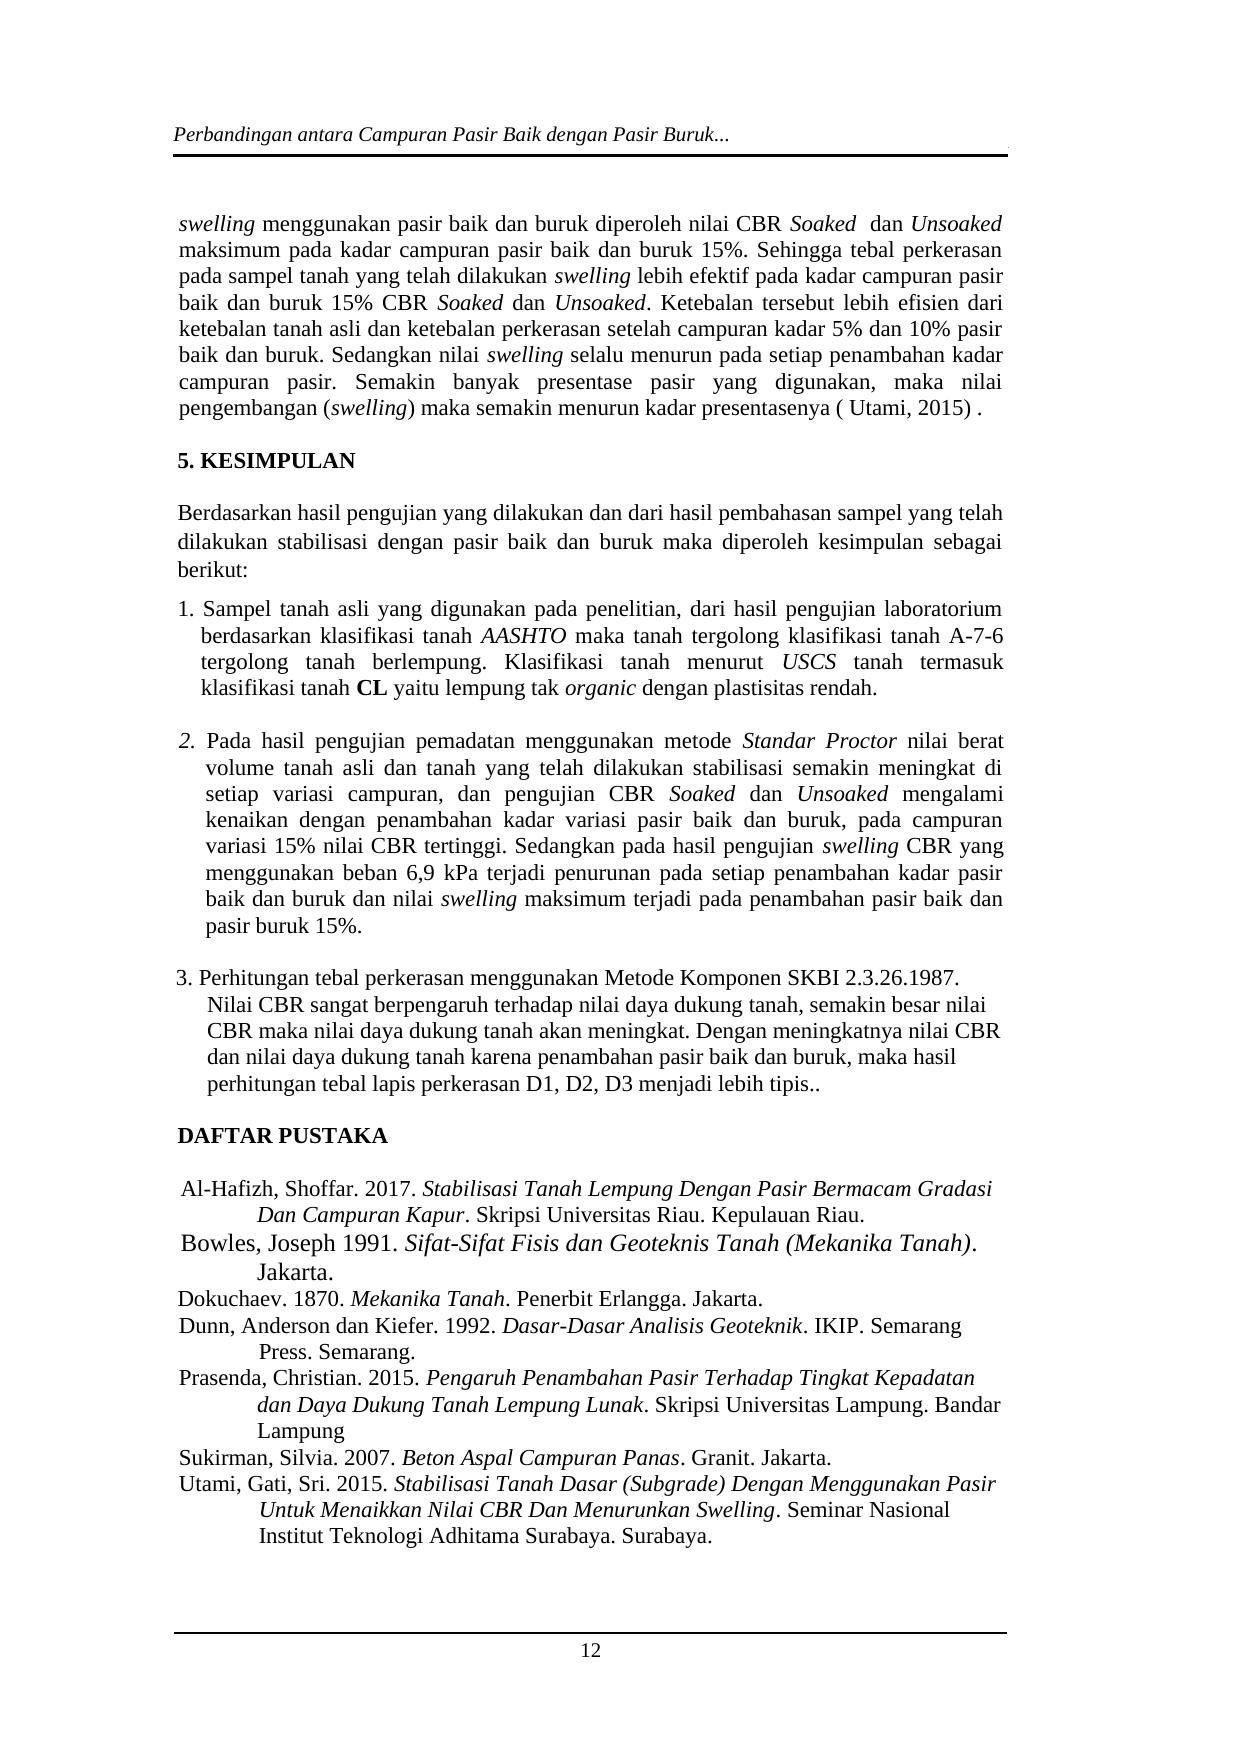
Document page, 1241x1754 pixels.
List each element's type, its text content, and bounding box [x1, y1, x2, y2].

text Al-Hafizh, Shoffar. 2017. Stabilisasi Tanah Lempung Dengan Pasir Bermacam Gradasi Dan Campuran Kapur. Skripsi Universitas Riau. Kepulauan Riau. [180, 1175, 1004, 1228]
text DAFTAR PUSTAKA [177, 1122, 1004, 1149]
list 1. Sampel tanah asli yang digunakan pada penelitian, dari hasil pengujian laboratorium berdasarkan klasifikasi tanah AASHTO maka tanah tergolong klasifikasi tanah A-7-6 tergolong tanah berlempung. Klasifikasi tanah menurut USCS tanah termasuk klasifikasi tanah CL yaitu lempung tak organic dengan plastisitas rendah. [177, 595, 1004, 701]
list swelling menggunakan pasir baik dan buruk diperoleh nilai CBR Soaked dan Unsoaked maksimum pada kadar campuran pasir baik dan buruk 15%. Sehingga tebal perkerasan pada sampel tanah yang telah dilakukan swelling lebih efektif pada kadar campuran pasir baik dan buruk 15% CBR Soaked dan Unsoaked. Ketebalan tersebut lebih efisien dari ketebalan tanah asli dan ketebalan perkerasan setelah campuran kadar 5% dan 10% pasir baik dan buruk. Sedangkan nilai swelling selalu menurun pada setiap penambahan kadar campuran pasir. Semakin banyak presentase pasir yang digunakan, maka nilai pengembangan (swelling) maka semakin menurun kadar presentasenya ( Utami, 2015) . [179, 209, 1004, 420]
list 2. Pada hasil pengujian pemadatan menggunakan metode Standar Proctor nilai berat volume tanah asli dan tanah yang telah dilakukan stabilisasi semakin meningkat di setiap variasi campuran, dan pengujian CBR Soaked dan Unsoaked mengalami kenaikan dengan penambahan kadar variasi pasir baik dan buruk, pada campuran variasi 15% nilai CBR tertinggi. Sedangkan pada hasil pengujian swelling CBR yang menggunakan beban 6,9 kPa terjadi penurunan pada setiap penambahan kadar pasir baik dan buruk dan nilai swelling maksimum terjadi pada penambahan pasir baik dan pasir buruk 15%. [179, 727, 1004, 938]
text Bowles, Joseph 1991. Sifat-Sifat Fisis dan Geoteknis Tanah (Mekanika Tanah). Jakarta. [180, 1228, 1004, 1285]
text 5. KESIMPULAN [177, 447, 1004, 473]
text Berdasarkan hasil pengujian yang dilakukan dan dari hasil pembahasan sampel yang telah dilakukan stabilisasi dengan pasir baik dan buruk maka diperoleh kesimpulan sebagai berikut: [177, 473, 1004, 583]
text Dokuchaev. 1870. Mekanika Tanah. Penerbit Erlangga. Jakarta. [177, 1285, 1004, 1312]
text Prasenda, Christian. 2015. Pengaruh Penambahan Pasir Terhadap Tingkat Kepadatan dan Daya Dukung Tanah Lempung Lunak. Skripsi Universitas Lampung. Bandar Lampung [179, 1364, 1004, 1443]
text Sukirman, Silvia. 2007. Beton Aspal Campuran Panas. Granit. Jakarta. [179, 1443, 1004, 1470]
text Dunn, Anderson dan Kiefer. 1992. Dasar-Dasar Analisis Geoteknik. IKIP. Semarang Press. Semarang. [179, 1312, 1004, 1364]
text Utami, Gati, Sri. 2015. Stabilisasi Tanah Dasar (Subgrade) Dengan Menggunakan Pasir Untuk Menaikkan Nilai CBR Dan Menurunkan Swelling. Seminar Nasional Institut Teknologi Adhitama Surabaya. Surabaya. [179, 1470, 1004, 1549]
list 3. Perhitungan tebal perkerasan menggunakan Metode Komponen SKBI 2.3.26.1987. Nilai CBR sangat berpengaruh terhadap nilai daya dukung tanah, semakin besar nilai CBR maka nilai daya dukung tanah akan meningkat. Dengan meningkatnya nilai CBR dan nilai daya dukung tanah karena penambahan pasir baik dan buruk, maka hasil perhitungan tebal lapis perkerasan D1, D2, D3 menjadi lebih tipis.. [176, 964, 1004, 1096]
